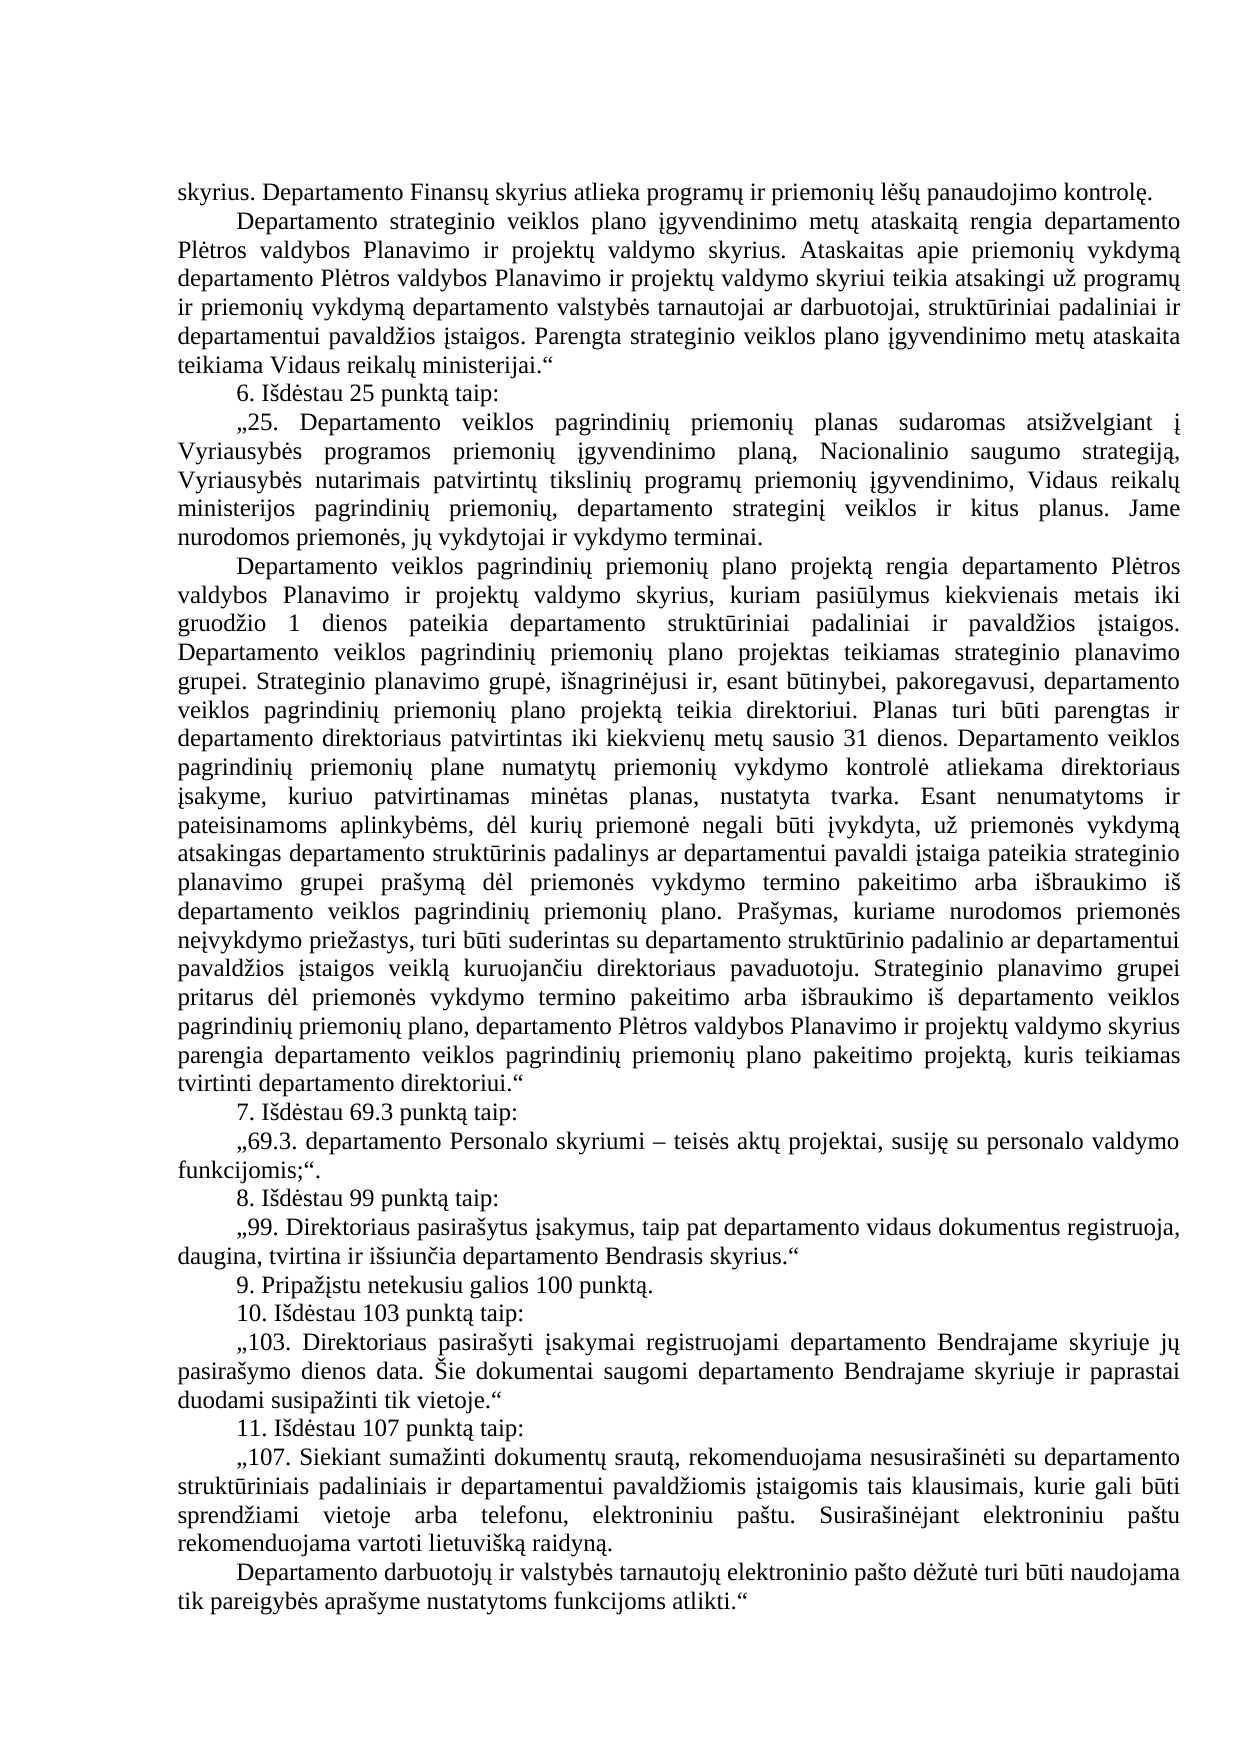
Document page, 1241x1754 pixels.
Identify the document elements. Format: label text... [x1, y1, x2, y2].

text „69.3. departamento Personalo skyriumi – teisės aktų projektai, susiję su personalo valdymo funkcijomis;“. [177, 1126, 1181, 1183]
text skyrius. Departamento Finansų skyrius atlieka programų ir priemonių lėšų panaudojimo kontrolę. [177, 177, 1181, 206]
text 6. Išdėstau 25 punktą taip: [177, 378, 1181, 407]
text 9. Pripažįstu netekusiu galios 100 punktą. [177, 1270, 1181, 1298]
text Departamento strateginio veiklos plano įgyvendinimo metų ataskaitą rengia departamento Plėtros valdybos Planavimo ir projektų valdymo skyrius. Ataskaitas apie priemonių vykdymą departamento Plėtros valdybos Planavimo ir projektų valdymo skyriui teikia atsakingi už programų ir priemonių vykdymą departamento valstybės tarnautojai ar darbuotojai, struktūriniai padaliniai ir departamentui pavaldžios įstaigos. Parengta strateginio veiklos plano įgyvendinimo metų ataskaita teikiama Vidaus reikalų ministerijai.“ [177, 206, 1181, 378]
text 11. Išdėstau 107 punktą taip: [177, 1413, 1181, 1442]
text Departamento darbuotojų ir valstybės tarnautojų elektroninio pašto dėžutė turi būti naudojama tik pareigybės aprašyme nustatytoms funkcijoms atlikti.“ [177, 1557, 1181, 1615]
text 8. Išdėstau 99 punktą taip: [177, 1183, 1181, 1212]
text 10. Išdėstau 103 punktą taip: [177, 1298, 1181, 1327]
text „25. Departamento veiklos pagrindinių priemonių planas sudaromas atsižvelgiant į Vyriausybės programos priemonių įgyvendinimo planą, Nacionalinio saugumo strategiją, Vyriausybės nutarimais patvirtintų tikslinių programų priemonių įgyvendinimo, Vidaus reikalų ministerijos pagrindinių priemonių, departamento strateginį veiklos ir kitus planus. Jame nurodomos priemonės, jų vykdytojai ir vykdymo terminai. [177, 407, 1181, 551]
text „99. Direktoriaus pasirašytus įsakymus, taip pat departamento vidaus dokumentus registruoja, daugina, tvirtina ir išsiunčia departamento Bendrasis skyrius.“ [177, 1212, 1181, 1270]
text 7. Išdėstau 69.3 punktą taip: [177, 1097, 1181, 1126]
text „107. Siekiant sumažinti dokumentų srautą, rekomenduojama nesusirašinėti su departamento struktūriniais padaliniais ir departamentui pavaldžiomis įstaigomis tais klausimais, kurie gali būti sprendžiami vietoje arba telefonu, elektroniniu paštu. Susirašinėjant elektroniniu paštu rekomenduojama vartoti lietuvišką raidyną. [177, 1442, 1181, 1557]
text Departamento veiklos pagrindinių priemonių plano projektą rengia departamento Plėtros valdybos Planavimo ir projektų valdymo skyrius, kuriam pasiūlymus kiekvienais metais iki gruodžio 1 dienos pateikia departamento struktūriniai padaliniai ir pavaldžios įstaigos. Departamento veiklos pagrindinių priemonių plano projektas teikiamas strateginio planavimo grupei. Strateginio planavimo grupė, išnagrinėjusi ir, esant būtinybei, pakoregavusi, departamento veiklos pagrindinių priemonių plano projektą teikia direktoriui. Planas turi būti parengtas ir departamento direktoriaus patvirtintas iki kiekvienų metų sausio 31 dienos. Departamento veiklos pagrindinių priemonių plane numatytų priemonių vykdymo kontrolė atliekama direktoriaus įsakyme, kuriuo patvirtinamas minėtas planas, nustatyta tvarka. Esant nenumatytoms ir pateisinamoms aplinkybėms, dėl kurių priemonė negali būti įvykdyta, už priemonės vykdymą atsakingas departamento struktūrinis padalinys ar departamentui pavaldi įstaiga pateikia strateginio planavimo grupei prašymą dėl priemonės vykdymo termino pakeitimo arba išbraukimo iš departamento veiklos pagrindinių priemonių plano. Prašymas, kuriame nurodomos priemonės neįvykdymo priežastys, turi būti suderintas su departamento struktūrinio padalinio ar departamentui pavaldžios įstaigos veiklą kuruojančiu direktoriaus pavaduotoju. Strateginio planavimo grupei pritarus dėl priemonės vykdymo termino pakeitimo arba išbraukimo iš departamento veiklos pagrindinių priemonių plano, departamento Plėtros valdybos Planavimo ir projektų valdymo skyrius parengia departamento veiklos pagrindinių priemonių plano pakeitimo projektą, kuris teikiamas tvirtinti departamento direktoriui.“ [177, 551, 1181, 1097]
text „103. Direktoriaus pasirašyti įsakymai registruojami departamento Bendrajame skyriuje jų pasirašymo dienos data. Šie dokumentai saugomi departamento Bendrajame skyriuje ir paprastai duodami susipažinti tik vietoje.“ [177, 1327, 1181, 1413]
